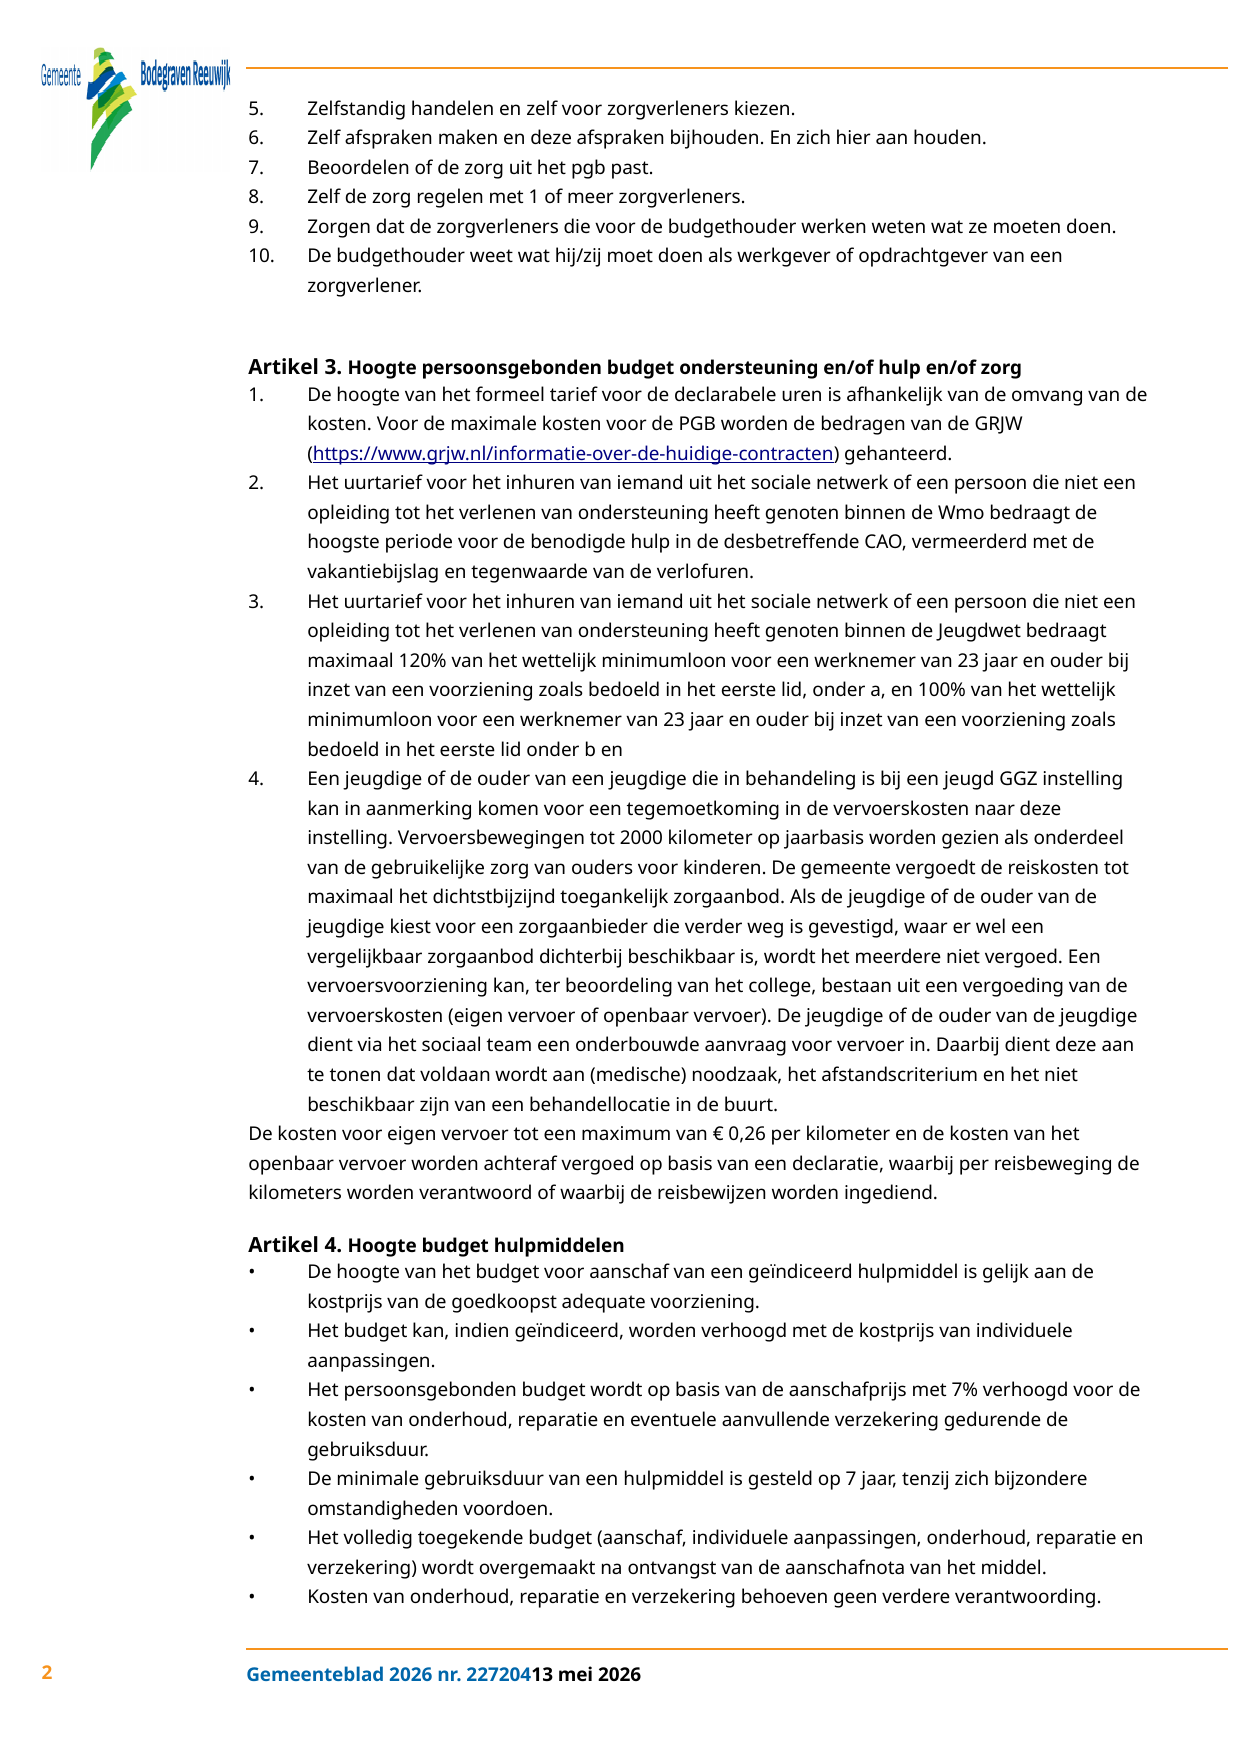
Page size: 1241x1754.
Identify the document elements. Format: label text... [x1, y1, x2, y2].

list Zelfstandig handelen en zelf voor zorgverleners kiezen. [248, 95, 1152, 121]
list Zelf afspraken maken en deze afspraken bijhouden. En zich hier aan houden. [248, 124, 1152, 150]
text De kosten voor eigen vervoer tot een maximum van € 0,26 per kilometer en de kosten van het openbaar vervoer worden achteraf vergoed op basis van een declaratie, waarbij per reisbeweging de kilometers worden verantwoord of waarbij de reisbewijzen worden ingediend. [248, 1120, 1152, 1205]
list Het uurtarief voor het inhuren van iemand uit het sociale netwerk of een persoon die niet een opleiding tot het verlenen van ondersteuning heeft genoten binnen de Wmo bedraagt de hoogste periode voor de benodigde hulp in de desbetreffende CAO, vermeerderd met de vakantiebijslag en tegenwaarde van de verlofuren. [248, 469, 1152, 584]
list Het budget kan, indien geïndiceerd, worden verhoogd met de kostprijs van individuele aanpassingen. [248, 1317, 1152, 1373]
list Zelf de zorg regelen met 1 of meer zorgverleners. [248, 183, 1152, 209]
list De minimale gebruiksduur van een hulpmiddel is gesteld op 7 jaar, tenzij zich bijzondere omstandigheden voordoen. [248, 1465, 1152, 1521]
list Het volledig toegekende budget (aanschaf, individuele aanpassingen, onderhoud, reparatie en verzekering) wordt overgemaakt na ontvangst van de aanschafnota van het middel. [248, 1524, 1152, 1580]
list De budgethouder weet wat hij/zij moet doen als werkgever of opdrachtgever van een zorgverlener. [248, 243, 1152, 298]
list De hoogte van het budget voor aanschaf van een geïndiceerd hulpmiddel is gelijk aan de kostprijs van de goedkoopst adequate voorziening. [248, 1258, 1152, 1314]
list Beoordelen of de zorg uit het pgb past. [248, 154, 1152, 180]
text Artikel 4. Hoogte budget hulpmiddelen [248, 1230, 1152, 1258]
list Het uurtarief voor het inhuren van iemand uit het sociale netwerk of een persoon die niet een opleiding tot het verlenen van ondersteuning heeft genoten binnen de Jeugdwet bedraagt maximaal 120% van het wettelijk minimumloon voor een werknemer van 23 jaar en ouder bij inzet van een voorziening zoals bedoeld in het eerste lid, onder a, en 100% van het wettelijk minimumloon voor een werknemer van 23 jaar en ouder bij inzet van een voorziening zoals bedoeld in het eerste lid onder b en [248, 588, 1152, 761]
text Artikel 3. Hoogte persoonsgebonden budget ondersteuning en/of hulp en/of zorg [248, 352, 1152, 381]
list Een jeugdige of de ouder van een jeugdige die in behandeling is bij een jeugd GGZ instelling kan in aanmerking komen voor een tegemoetkoming in de vervoerskosten naar deze instelling. Vervoersbewegingen tot 2000 kilometer op jaarbasis worden gezien als onderdeel van de gebruikelijke zorg van ouders voor kinderen. De gemeente vergoedt de reiskosten tot maximaal het dichtstbijzijnd toegankelijk zorgaanbod. Als de jeugdige of de ouder van de jeugdige kiest voor een zorgaanbieder die verder weg is gevestigd, waar er wel een vergelijkbaar zorgaanbod dichterbij beschikbaar is, wordt het meerdere niet vergoed. Een vervoersvoorziening kan, ter beoordeling van het college, bestaan uit een vergoeding van de vervoerskosten (eigen vervoer of openbaar vervoer). De jeugdige of de ouder van de jeugdige dient via het sociaal team een onderbouwde aanvraag voor vervoer in. Daarbij dient deze aan te tonen dat voldaan wordt aan (medische) noodzaak, het afstandscriterium en het niet beschikbaar zijn van een behandellocatie in de buurt. [248, 765, 1152, 1116]
list Zorgen dat de zorgverleners die voor de budgethouder werken weten wat ze moeten doen. [248, 213, 1152, 239]
picture [41, 47, 231, 172]
list Kosten van onderhoud, reparatie en verzekering behoeven geen verdere verantwoording. [248, 1584, 1152, 1609]
list De hoogte van het formeel tarief voor de declarabele uren is afhankelijk van de omvang van de kosten. Voor de maximale kosten voor de PGB worden de bedragen van de GRJW (https://www.grjw.nl/informatie-over-de-huidige-contracten) gehanteerd. [248, 381, 1152, 466]
list Het persoonsgebonden budget wordt op basis van de aanschafprijs met 7% verhoogd voor de kosten van onderhoud, reparatie en eventuele aanvullende verzekering gedurende de gebruiksduur. [248, 1377, 1152, 1462]
